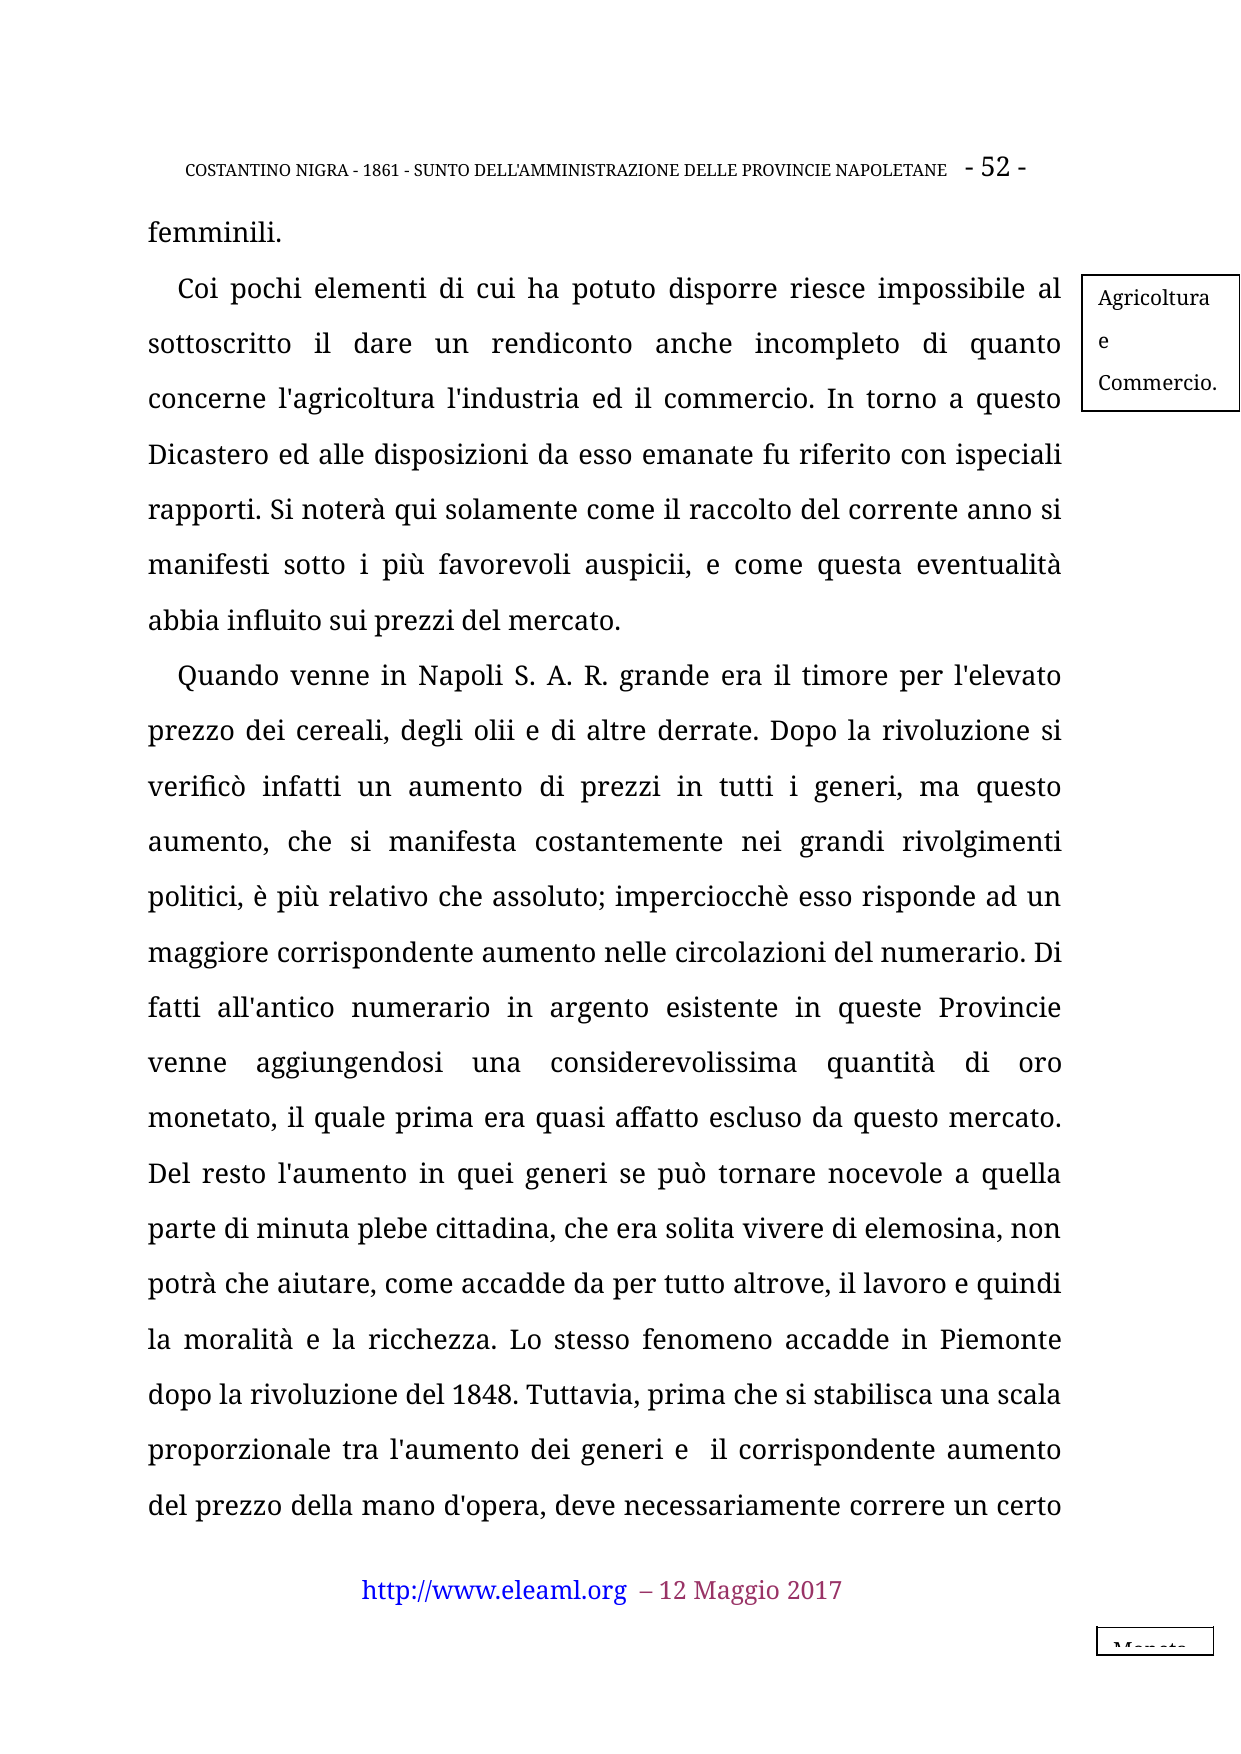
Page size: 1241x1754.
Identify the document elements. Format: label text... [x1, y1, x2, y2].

text Moneta. [1113, 1636, 1198, 1647]
text femminili. [148, 214, 1063, 251]
text Agricoltura e Commercio. [1098, 283, 1223, 397]
text Quando venne in Napoli S. A. R. grande era il timore per l'elevato prezzo dei cereali, degli olii e di altre derrate. Dopo la rivoluzione si verificò infatti un aumento di prezzi in tutti i generi, ma questo aumento, che si manifesta costantemente nei grandi rivolgimenti politici, è più relativo che assoluto; imperciocchè esso risponde ad un maggiore corrispondente aumento nelle circolazioni del numerario. Di fatti all'antico numerario in argento esistente in queste Provincie venne aggiungendosi una considerevolissima quantità di oro monetato, il quale prima era quasi affatto escluso da questo mercato. Del resto l'aumento in quei generi se può tornare nocevole a quella parte di minuta plebe cittadina, che era solita vivere di elemosina, non potrà che aiutare, come accadde da per tutto altrove, il lavoro e quindi la moralità e la ricchezza. Lo stesso fenomeno accadde in Piemonte dopo la rivoluzione del 1848. Tuttavia, prima che si stabilisca una scala proporzionale tra l'aumento dei generi e il corrispondente aumento del prezzo della mano d'opera, deve necessariamente correre un certo tempo. Malgrado questa crise non fu la Luogotenenza forzata a ricorrere a veruna disposizione contraria ai principii economici, la cui applicazione venne anzi aiutata da alcune misure, fra cui si cita il Decreto di libera esportazione dell'avena. [148, 656, 1063, 1523]
text Coi pochi elementi di cui ha potuto disporre riesce impossibile al sottoscritto il dare un rendiconto anche incompleto di quanto concerne l'agricoltura l'industria ed il commercio. In torno a questo Dicastero ed alle disposizioni da esso emanate fu riferito con ispeciali rapporti. Si noterà qui solamente come il raccolto del corrente anno si manifesti sotto i più favorevoli auspicii, e come questa eventualità abbia influito sui prezzi del mercato. [148, 269, 1063, 638]
text [1083, 276, 1239, 410]
